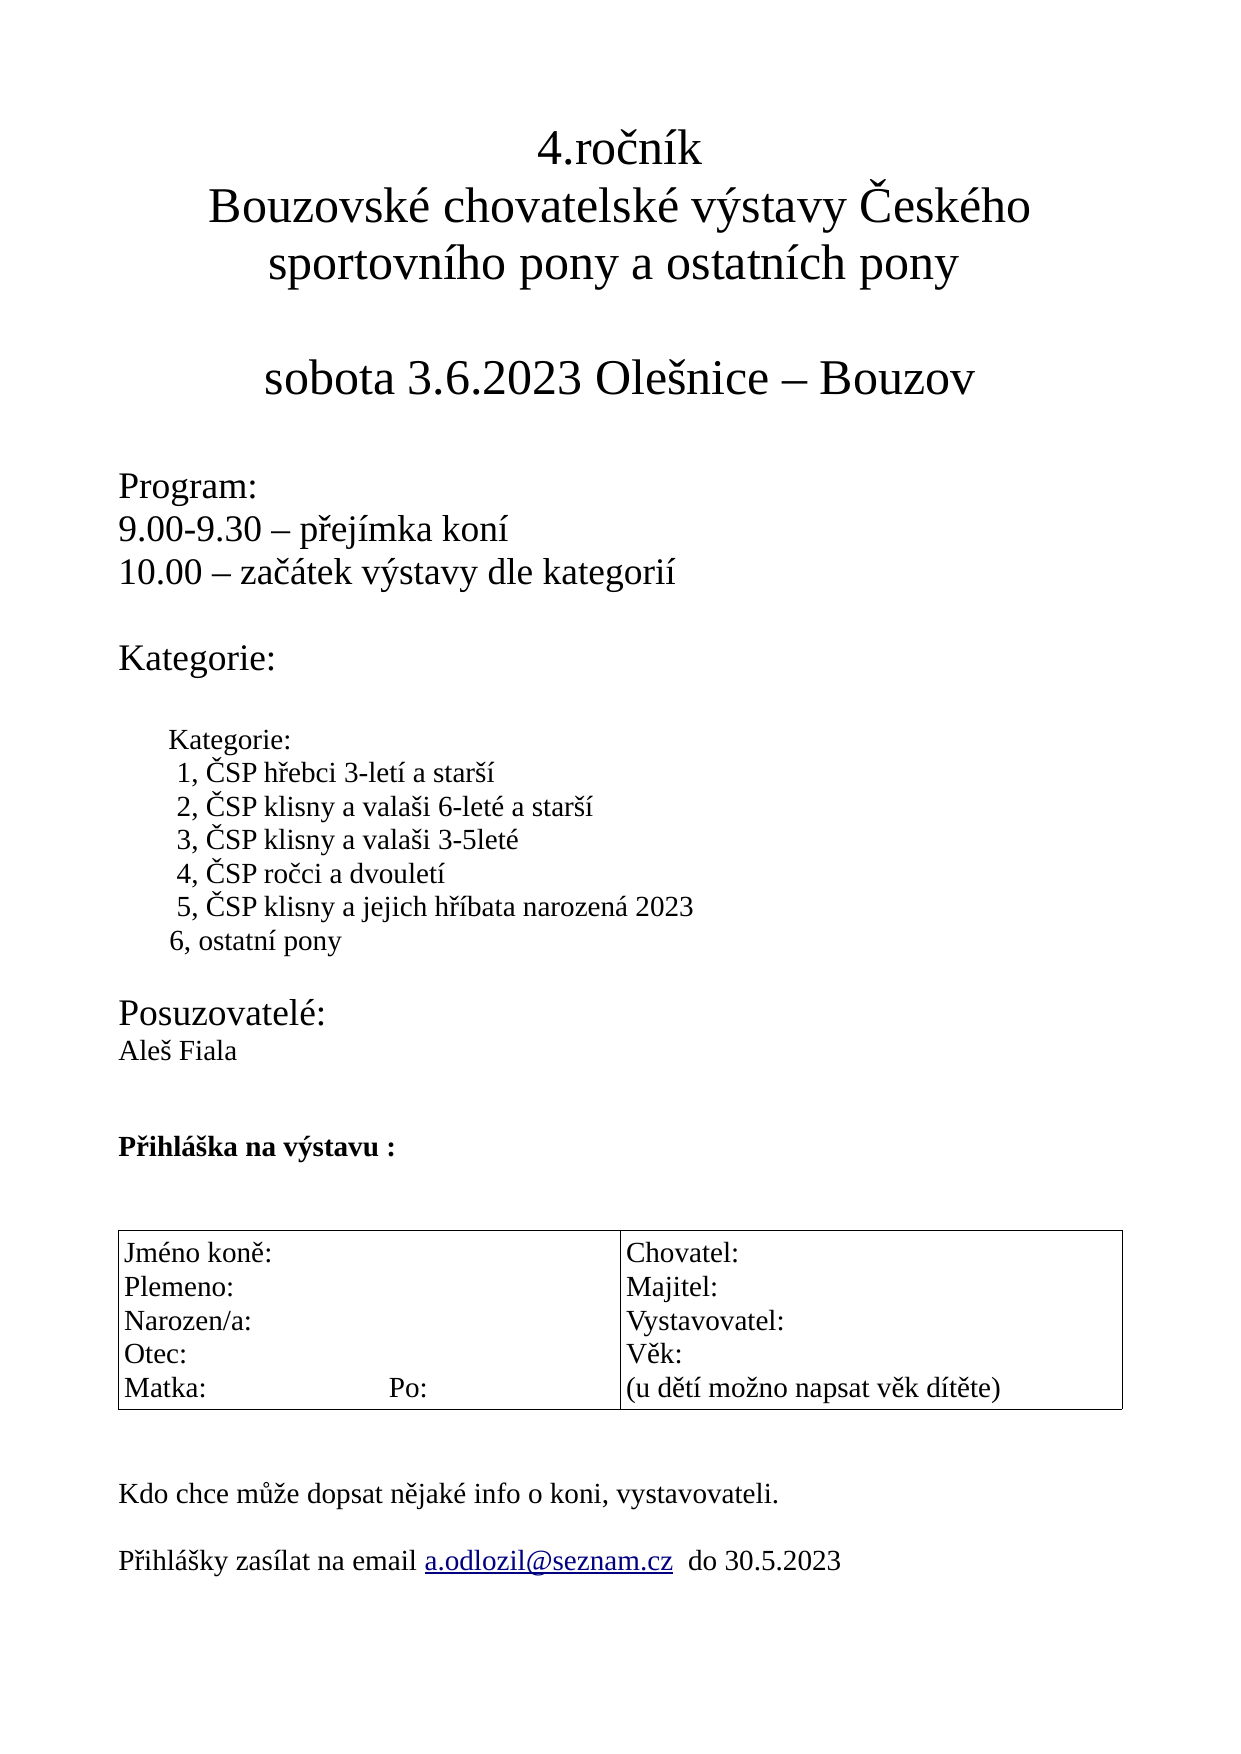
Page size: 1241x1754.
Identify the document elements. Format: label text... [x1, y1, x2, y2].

table_header Jméno koně: Plemeno: Narozen/a: Otec: Matka: Po: [119, 1231, 620, 1409]
text Posuzovatelé: [118, 990, 1122, 1033]
text 4, ČSP ročci a dvouletí [118, 856, 1122, 889]
text sobota 3.6.2023 Olešnice – Bouzov [118, 291, 1122, 406]
table_header Chovatel: Majitel: Vystavovatel: Věk: (u dětí možno napsat věk dítěte) [621, 1231, 1122, 1409]
text 1, ČSP hřebci 3-letí a starší 2, ČSP klisny a valaši 6-leté a starší [118, 755, 1122, 822]
text Kategorie: [118, 636, 1122, 679]
text 9.00-9.30 – přejímka koní [118, 506, 1122, 549]
text 5, ČSP klisny a jejich hříbata narozená 2023 [118, 889, 1122, 923]
text Aleš Fiala [118, 1033, 1122, 1067]
text 6, ostatní pony [118, 923, 1122, 957]
text Kdo chce může dopsat nějaké info o koni, vystavovateli. [118, 1476, 1122, 1510]
text 3, ČSP klisny a valaši 3-5leté [118, 822, 1122, 856]
text 10.00 – začátek výstavy dle kategorií [118, 549, 1122, 592]
text Program: [118, 463, 1122, 506]
text Přihlášky zasílat na email a.odlozil@seznam.cz do 30.5.2023 [118, 1543, 1122, 1577]
text 4.ročník Bouzovské chovatelské výstavy Českého sportovního pony a ostatních pony [118, 118, 1122, 291]
text Přihláška na výstavu : [118, 1129, 1122, 1163]
text Kategorie: [118, 722, 1122, 755]
